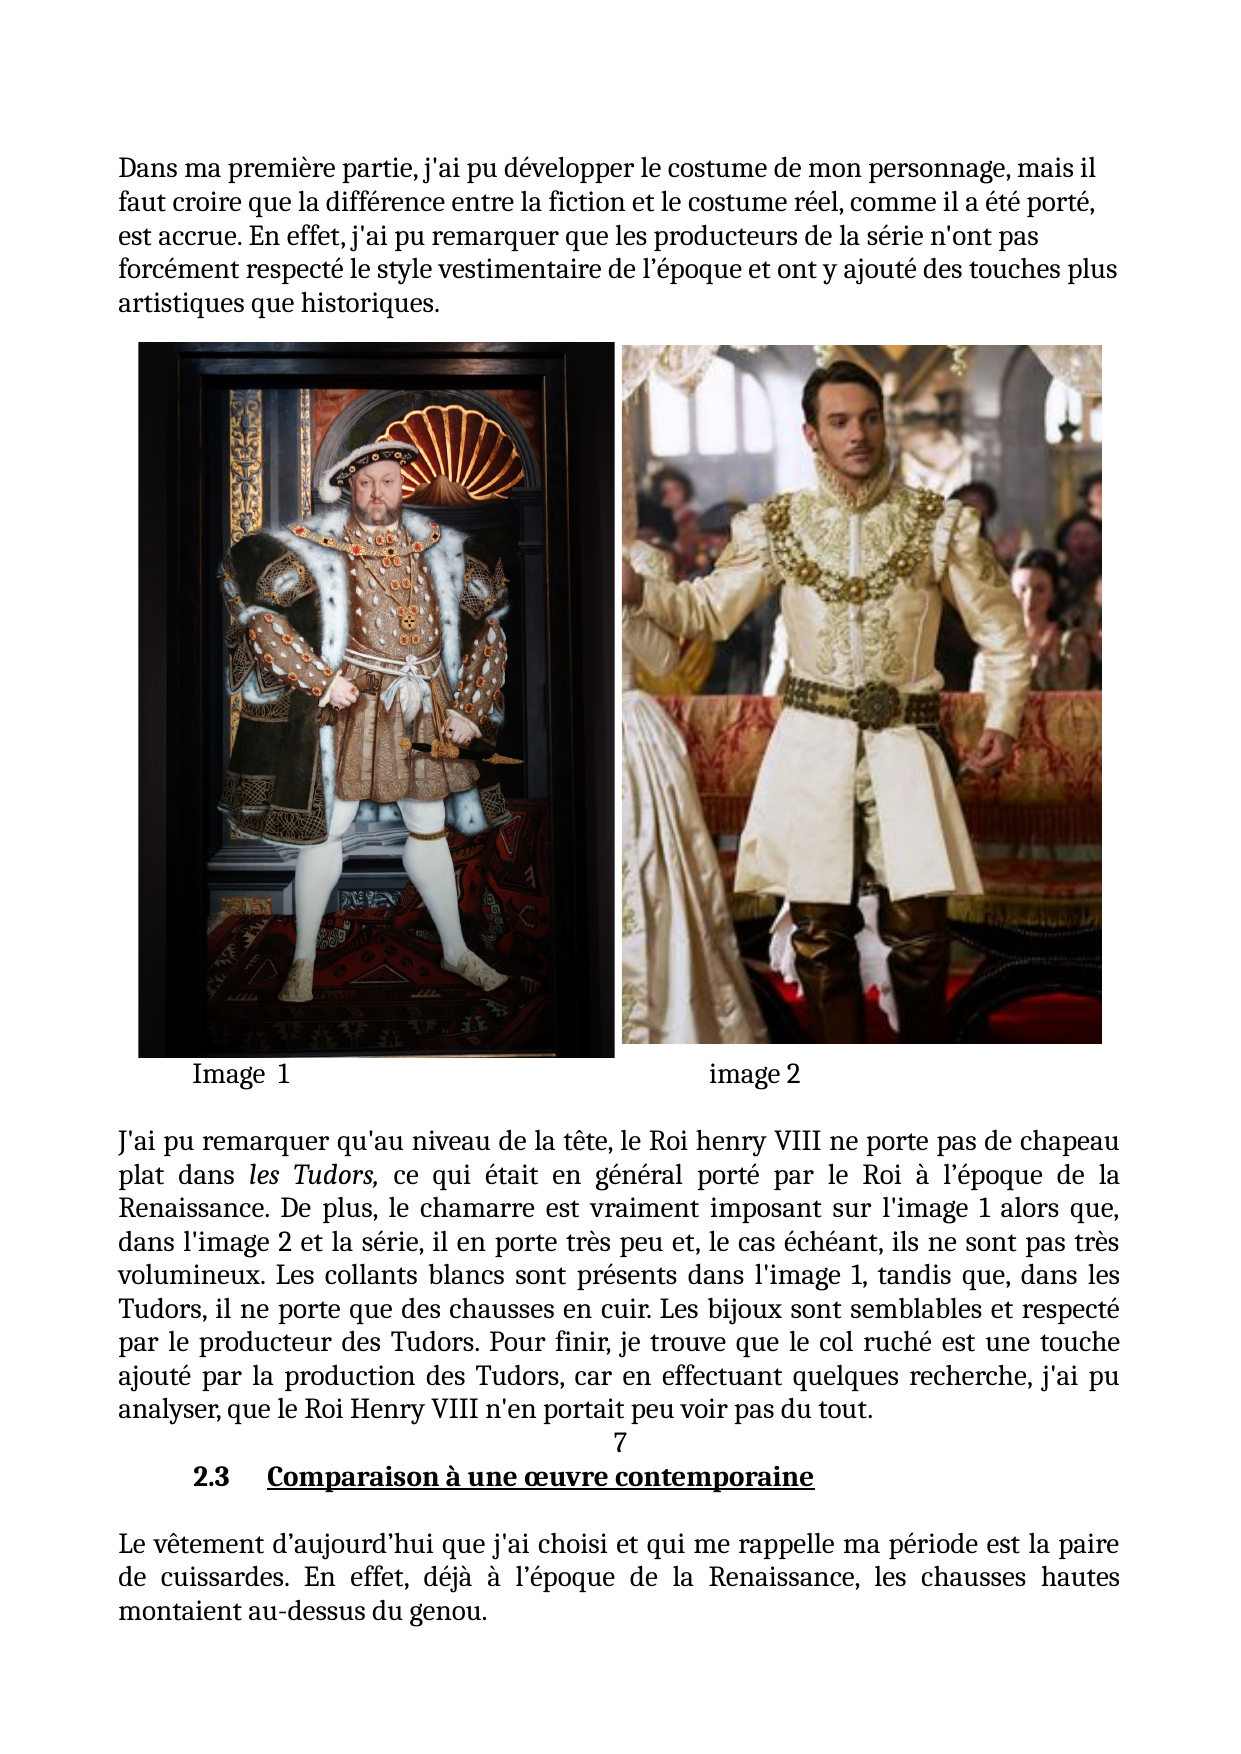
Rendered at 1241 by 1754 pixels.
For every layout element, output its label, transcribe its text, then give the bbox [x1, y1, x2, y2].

text J'ai pu remarquer qu'au niveau de la tête, le Roi henry VIII ne porte pas de chapeau plat dans les Tudors, ce qui était en général porté par le Roi à l’époque de la Renaissance. De plus, le chamarre est vraiment imposant sur l'image 1 alors que, dans l'image 2 et la série, il en porte très peu et, le cas échéant, ils ne sont pas très volumineux. Les collants blancs sont présents dans l'image 1, tandis que, dans les Tudors, il ne porte que des chausses en cuir. Les bijoux sont semblables et respecté par le producteur des Tudors. Pour finir, je trouve que le col ruché est une touche ajouté par la production des Tudors, car en effectuant quelques recherche, j'ai pu analyser, que le Roi Henry VIII n'en portait peu voir pas du tout. [118, 1124, 1122, 1426]
text 7 [118, 1426, 1122, 1460]
text Dans ma première partie, j'ai pu développer le costume de mon personnage, mais il faut croire que la différence entre la fiction et le costume réel, comme il a été porté, est accrue. En effet, j'ai pu remarquer que les producteurs de la série n'ont pas forcément respecté le style vestimentaire de l’époque et ont y ajouté des touches plus artistiques que historiques. [118, 152, 1122, 319]
picture [621, 345, 1102, 1044]
list 2.3 Comparaison à une œuvre contemporaine [156, 1460, 1122, 1493]
picture [138, 342, 615, 1058]
text Image 1 image 2 [118, 319, 1122, 1091]
text Le vêtement d’aujourd’hui que j'ai choisi et qui me rappelle ma période est la paire de cuissardes. En effet, déjà à l’époque de la Renaissance, les chausses hautes montaient au-dessus du genou. [118, 1527, 1122, 1627]
